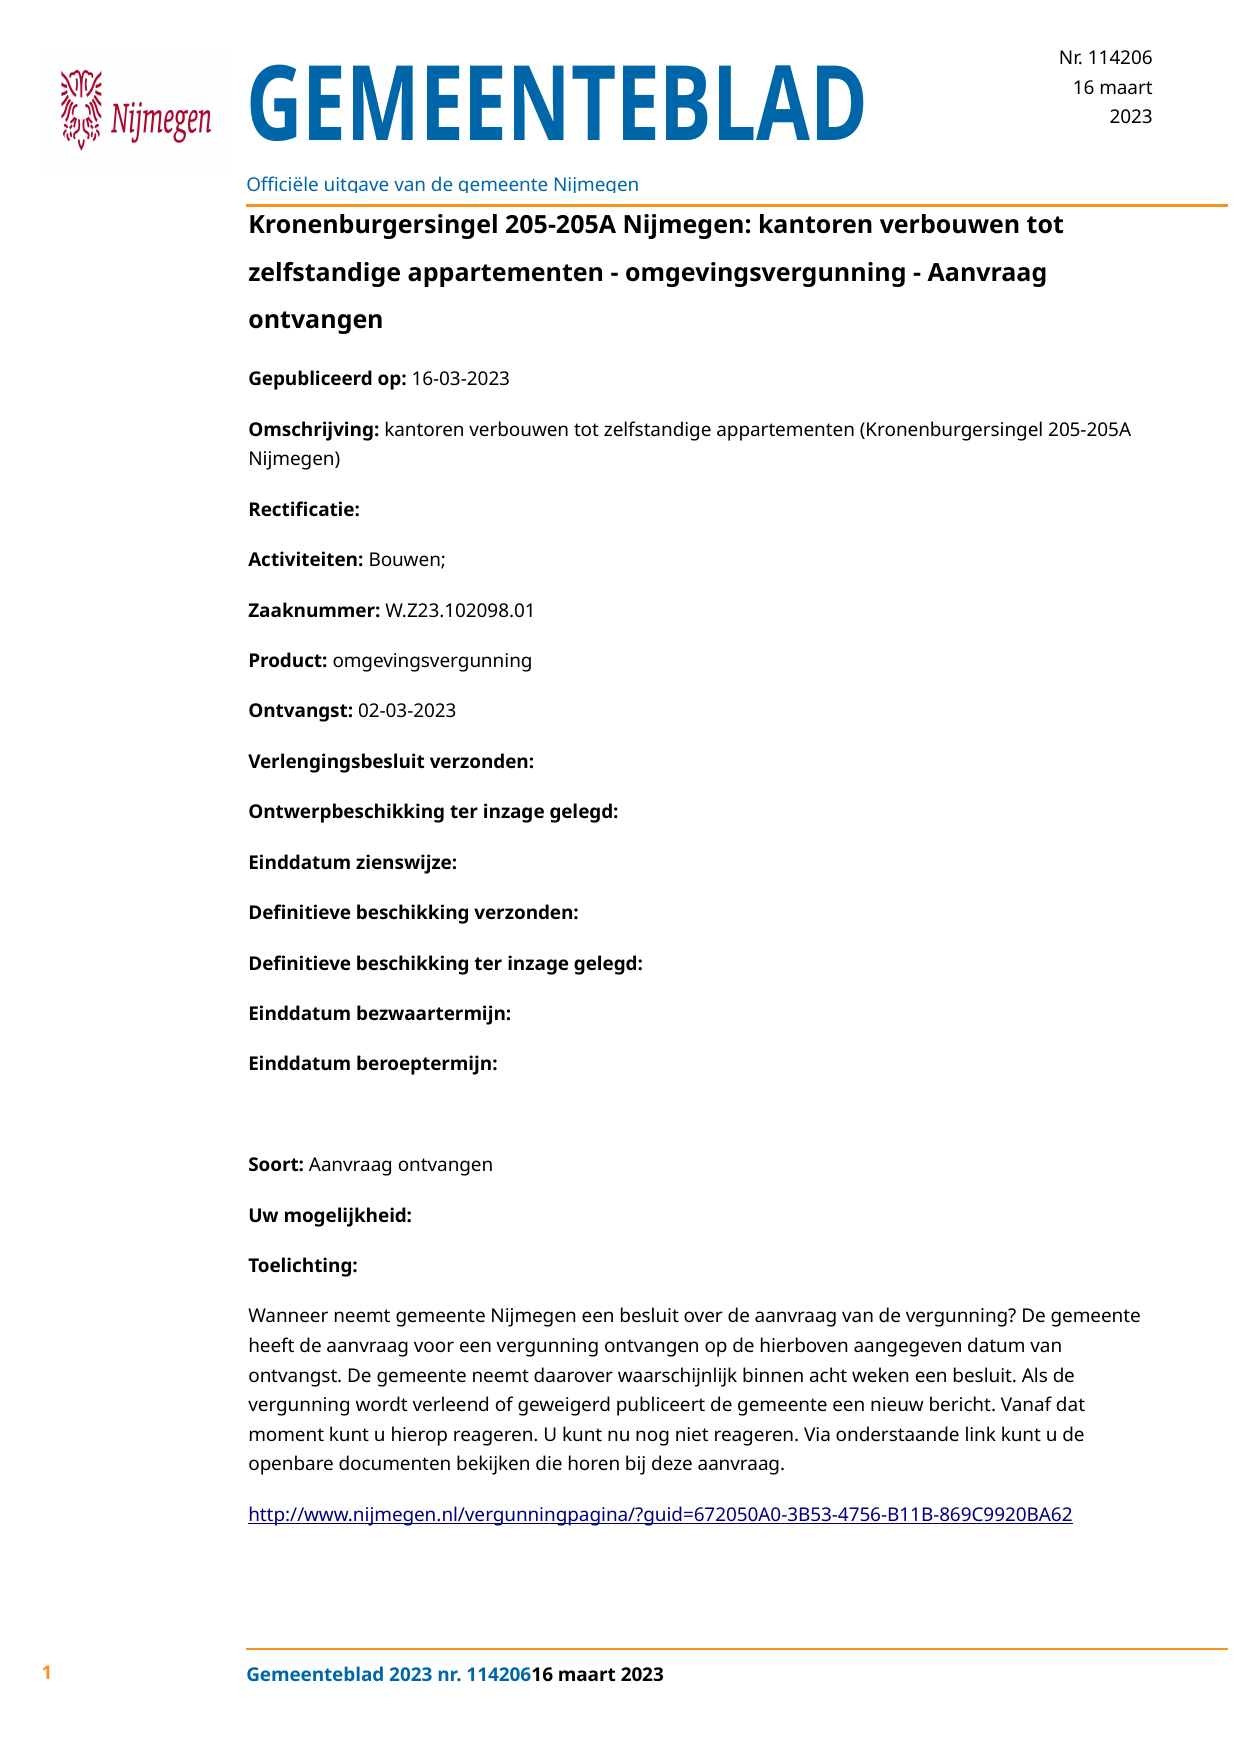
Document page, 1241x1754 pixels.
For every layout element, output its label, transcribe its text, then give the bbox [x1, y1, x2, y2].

text Omschrijving: kantoren verbouwen tot zelfstandige appartementen (Kronenburgersingel 205-205A Nijmegen) [248, 416, 1152, 471]
text Toelichting: [248, 1252, 1152, 1278]
text Einddatum zienswijze: [248, 849, 1152, 874]
text Einddatum bezwaartermijn: [248, 1000, 1152, 1026]
text http://www.nijmegen.nl/vergunningpagina/?guid=672050A0-3B53-4756-B11B-869C9920BA62 [248, 1501, 1152, 1527]
picture [41, 47, 231, 172]
text Kronenburgersingel 205-205A Nijmegen: kantoren verbouwen tot zelfstandige appartementen - omgevingsvergunning - Aanvraag ontvangen [248, 207, 1152, 336]
text Soort: Aanvraag ontvangen [248, 1151, 1152, 1177]
text Ontwerpbeschikking ter inzage gelegd: [248, 798, 1152, 824]
text Definitieve beschikking verzonden: [248, 899, 1152, 925]
text Gepubliceerd op: 16-03-2023 [248, 366, 1152, 391]
text Ontvangst: 02-03-2023 [248, 698, 1152, 723]
text Activiteiten: Bouwen; [248, 546, 1152, 572]
text Definitieve beschikking ter inzage gelegd: [248, 950, 1152, 975]
text Rectificatie: [248, 496, 1152, 522]
text Wanneer neemt gemeente Nijmegen een besluit over de aanvraag van de vergunning? De gemeente heeft de aanvraag voor een vergunning ontvangen op de hierboven aangegeven datum van ontvangst. De gemeente neemt daarover waarschijnlijk binnen acht weken een besluit. Als de vergunning wordt verleend of geweigerd publiceert de gemeente een nieuw bericht. Vanaf dat moment kunt u hierop reageren. U kunt nu nog niet reageren. Via onderstaande link kunt u de openbare documenten bekijken die horen bij deze aanvraag. [248, 1303, 1152, 1476]
text Uw mogelijkheid: [248, 1202, 1152, 1227]
text Verlengingsbesluit verzonden: [248, 748, 1152, 774]
text Zaaknummer: W.Z23.102098.01 [248, 597, 1152, 622]
text Einddatum beroeptermijn: [248, 1051, 1152, 1076]
text Product: omgevingsvergunning [248, 647, 1152, 673]
